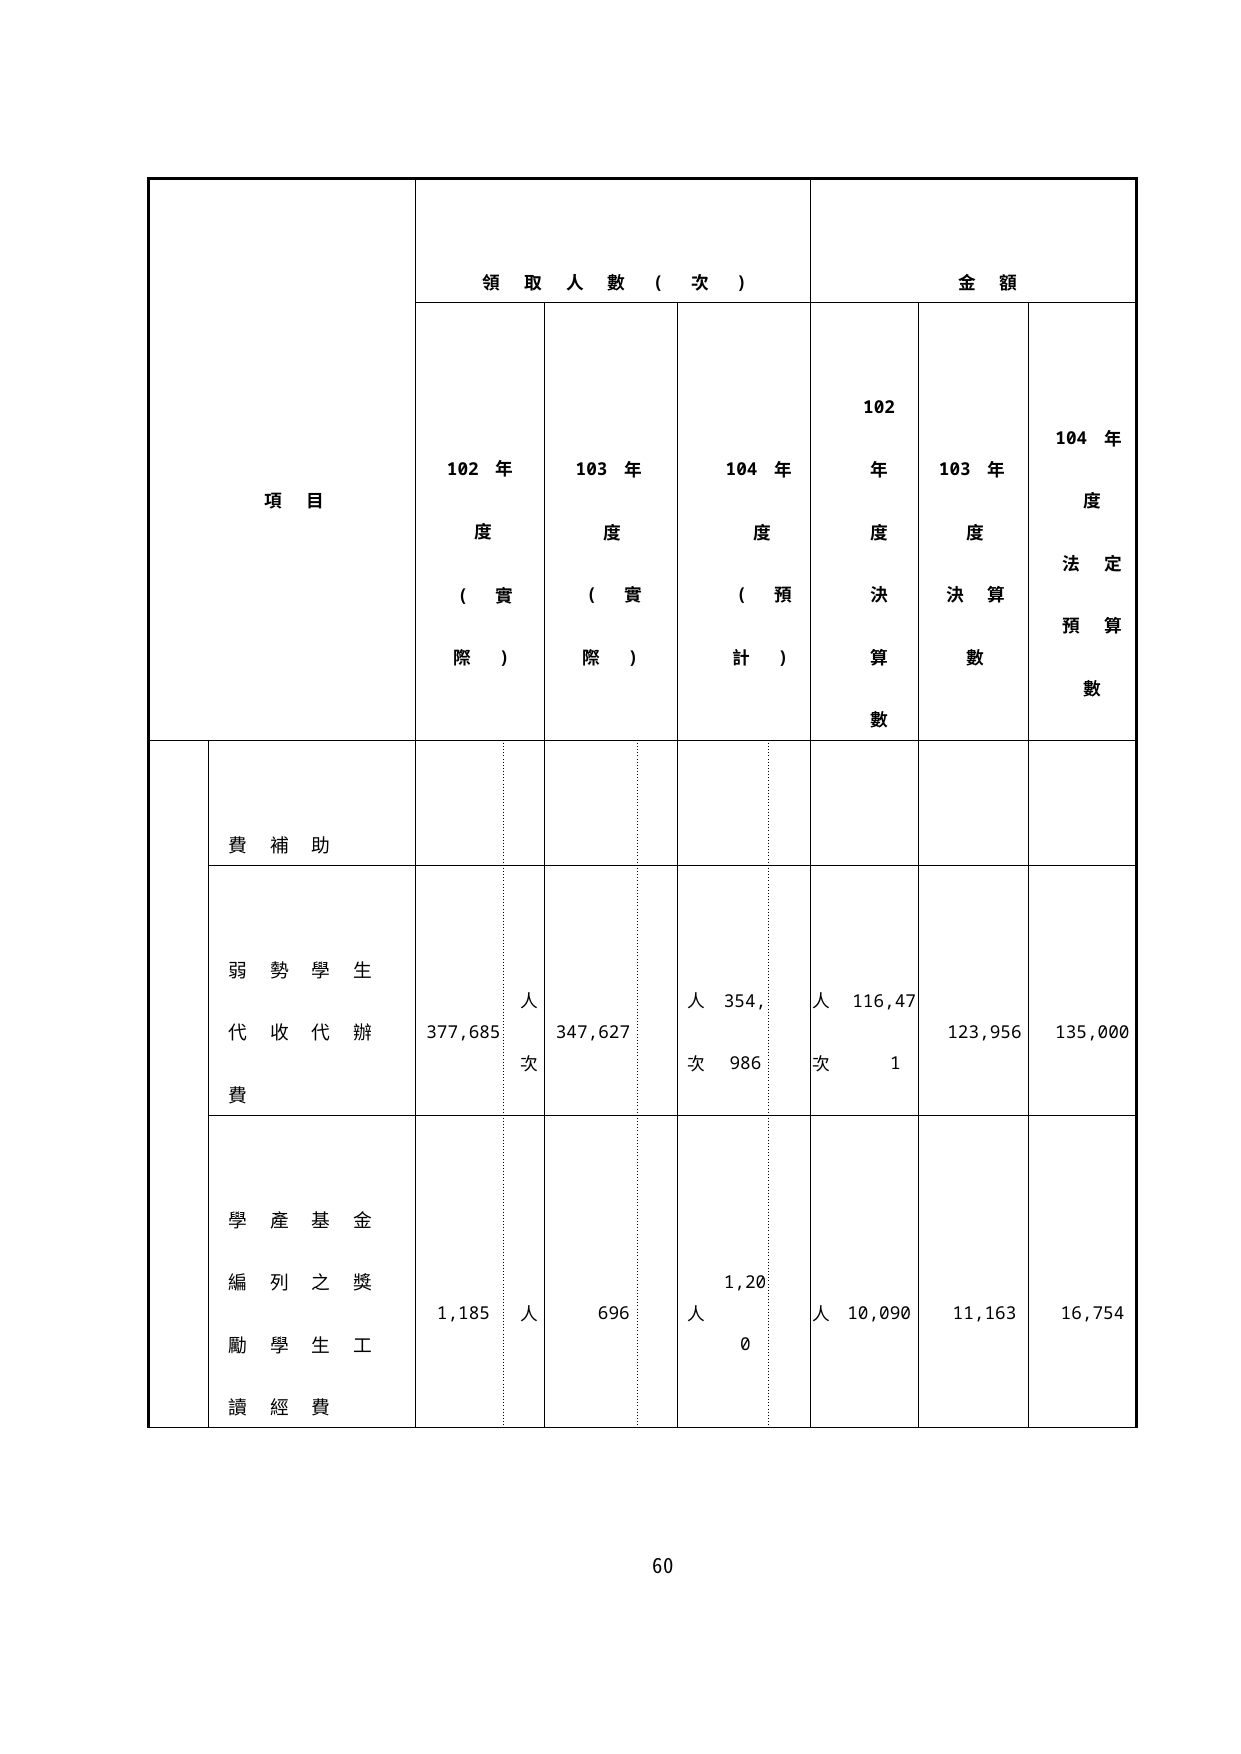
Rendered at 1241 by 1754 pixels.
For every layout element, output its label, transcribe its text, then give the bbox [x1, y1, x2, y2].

table_cell 人次 [769, 741, 810, 865]
table_cell 人次 [637, 741, 677, 865]
table_cell 費補助 [209, 741, 415, 865]
table_cell 696 [545, 1116, 637, 1427]
table_cell 116,471 [811, 866, 918, 1115]
table_cell 1,185 [416, 1116, 504, 1427]
table_cell 347,627 [545, 866, 637, 1115]
table_cell 135,000 [1029, 866, 1135, 1115]
table_cell 103年度 (實際) [545, 303, 677, 740]
table_cell [919, 741, 1028, 865]
table_cell 弱勢學生代收代辦費 [209, 866, 415, 1115]
table_cell 377,685 [416, 866, 504, 1115]
table_cell [504, 741, 544, 865]
table_cell [678, 741, 769, 865]
table_cell 人次 [769, 866, 810, 1115]
table_cell 104年度 (預計) [678, 303, 810, 740]
table_cell 102年度 (實際) [416, 303, 544, 740]
table_cell 人次 [637, 866, 677, 1115]
table_cell 1,200 [678, 1116, 769, 1427]
table_cell [811, 741, 918, 865]
table_cell 102年度 決算數 [811, 303, 918, 740]
table_cell 354,986 [678, 866, 769, 1115]
table_cell [150, 741, 208, 1427]
table_cell 人 [504, 1116, 544, 1427]
table_cell 10,090 [811, 1116, 918, 1427]
table_cell [1029, 741, 1135, 865]
table_cell [545, 741, 637, 865]
table_cell 104年度 法定預算數 [1029, 303, 1135, 740]
table_cell 人 [769, 1116, 810, 1427]
table_header 領取人數(次) [416, 180, 810, 302]
table_cell 16,754 [1029, 1116, 1135, 1427]
table_cell 11,163 [919, 1116, 1028, 1427]
table_cell 103年度 決算數 [919, 303, 1028, 740]
table_header 金額 [811, 180, 1135, 302]
table_cell 人 [637, 1116, 677, 1427]
table_header 項目 [150, 180, 415, 740]
table_cell [416, 741, 504, 865]
table_cell 人次 [504, 866, 544, 1115]
table_cell 123,956 [919, 866, 1028, 1115]
table_cell 學產基金編列之獎勵學生工讀經費 [209, 1116, 415, 1427]
